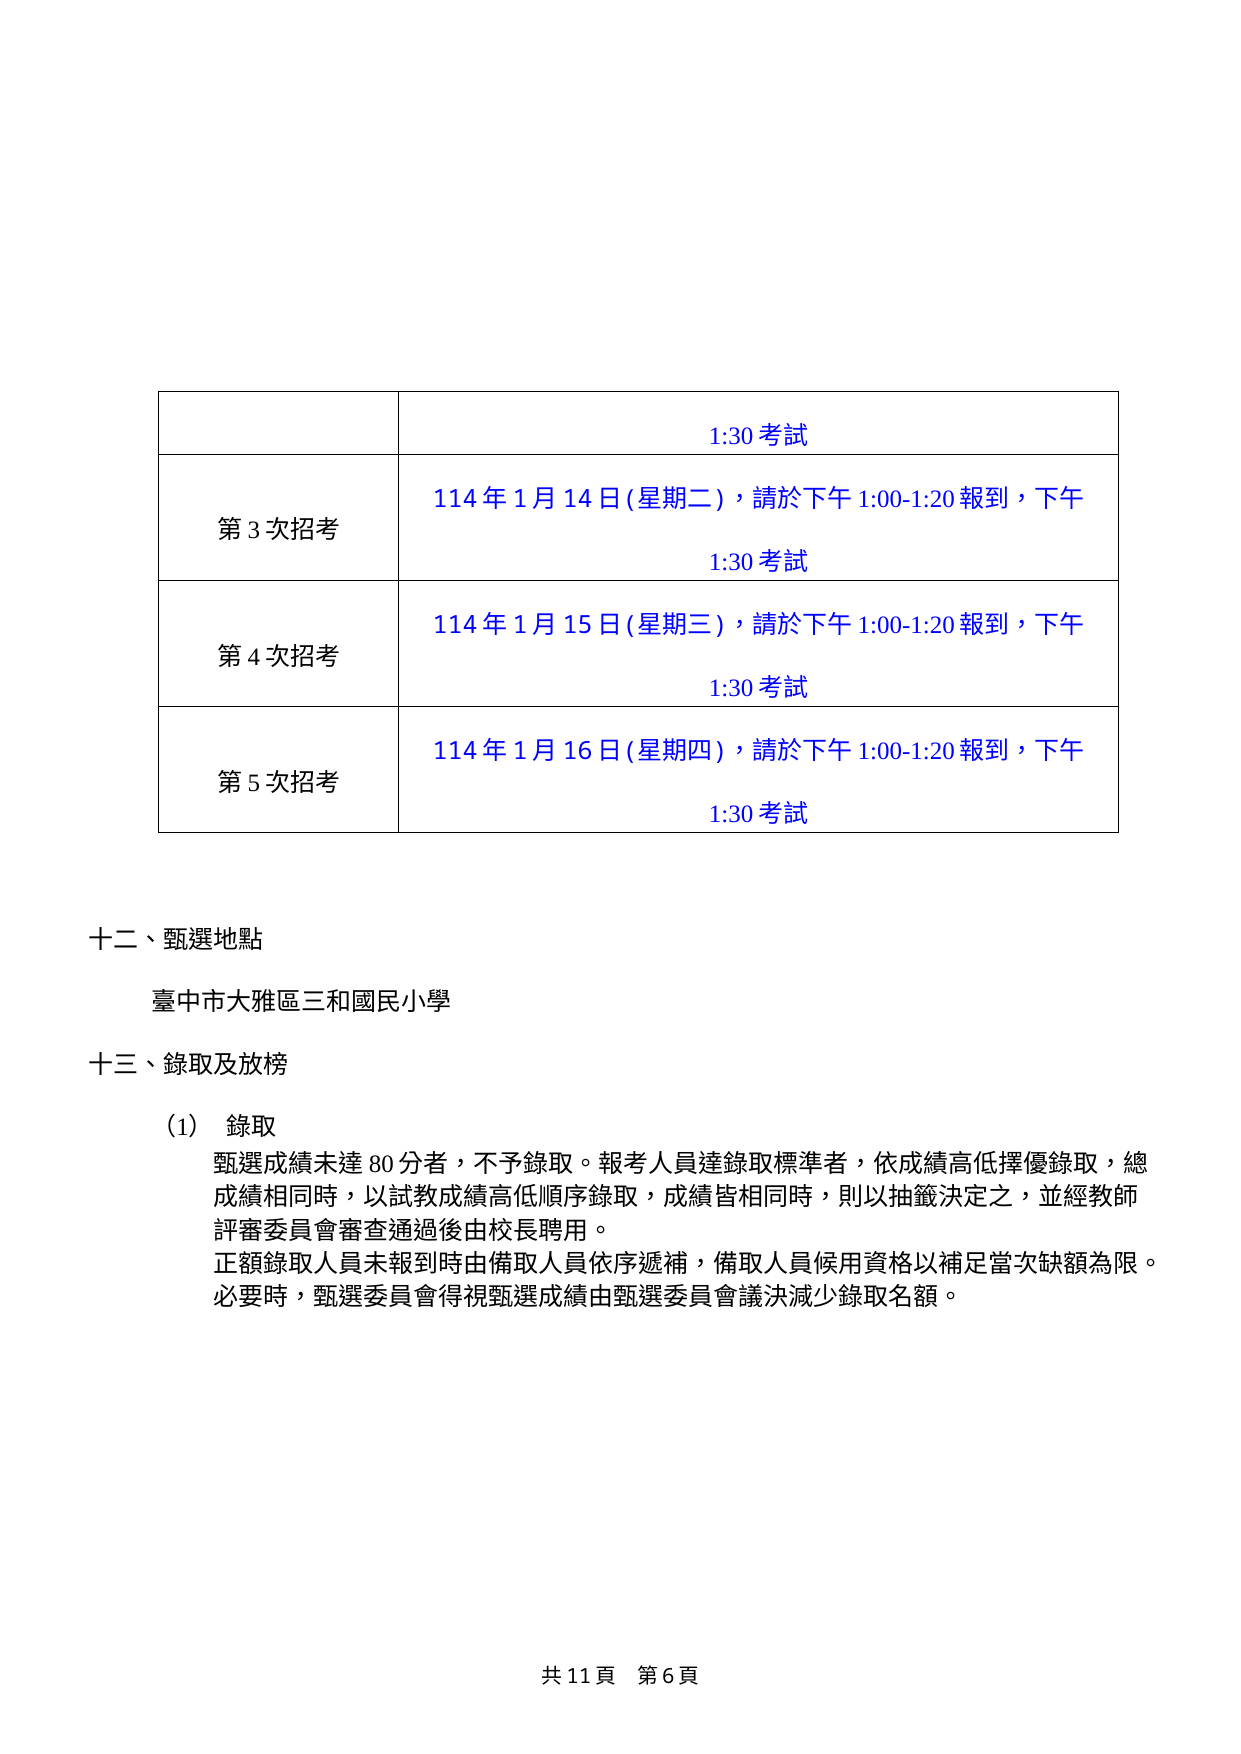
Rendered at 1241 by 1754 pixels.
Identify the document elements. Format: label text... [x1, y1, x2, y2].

table_cell 第4次招考 [159, 581, 398, 706]
table_cell [159, 392, 398, 454]
text 正額錄取人員未報到時由備取人員依序遞補，備取人員候用資格以補足當次缺額為限。必要時，甄選委員會得視甄選成績由甄選委員會議決減少錄取名額。 [214, 1246, 1152, 1312]
table_cell 第3次招考 [159, 455, 398, 580]
list 錄取 [151, 1083, 1152, 1146]
text 十三、錄取及放榜 [89, 1021, 1152, 1083]
text 臺中市大雅區三和國民小學 [151, 958, 1152, 1021]
table_cell 114年1月16日(星期四)，請於下午1:00-1:20報到，下午1:30考試 [399, 707, 1118, 832]
table_cell 114年1月14日(星期二)，請於下午1:00-1:20報到，下午1:30考試 [399, 455, 1118, 580]
text 甄選成績未達80分者，不予錄取。報考人員達錄取標準者，依成績高低擇優錄取，總成績相同時，以試教成績高低順序錄取，成績皆相同時，則以抽籤決定之，並經教師評審委員會審查通過後由校長聘用。 [214, 1146, 1152, 1246]
table_cell 1:30考試 [399, 392, 1118, 454]
table_cell 第5次招考 [159, 707, 398, 832]
text 十二、甄選地點 [89, 896, 1152, 958]
table_cell 114年1月15日(星期三)，請於下午1:00-1:20報到，下午1:30考試 [399, 581, 1118, 706]
